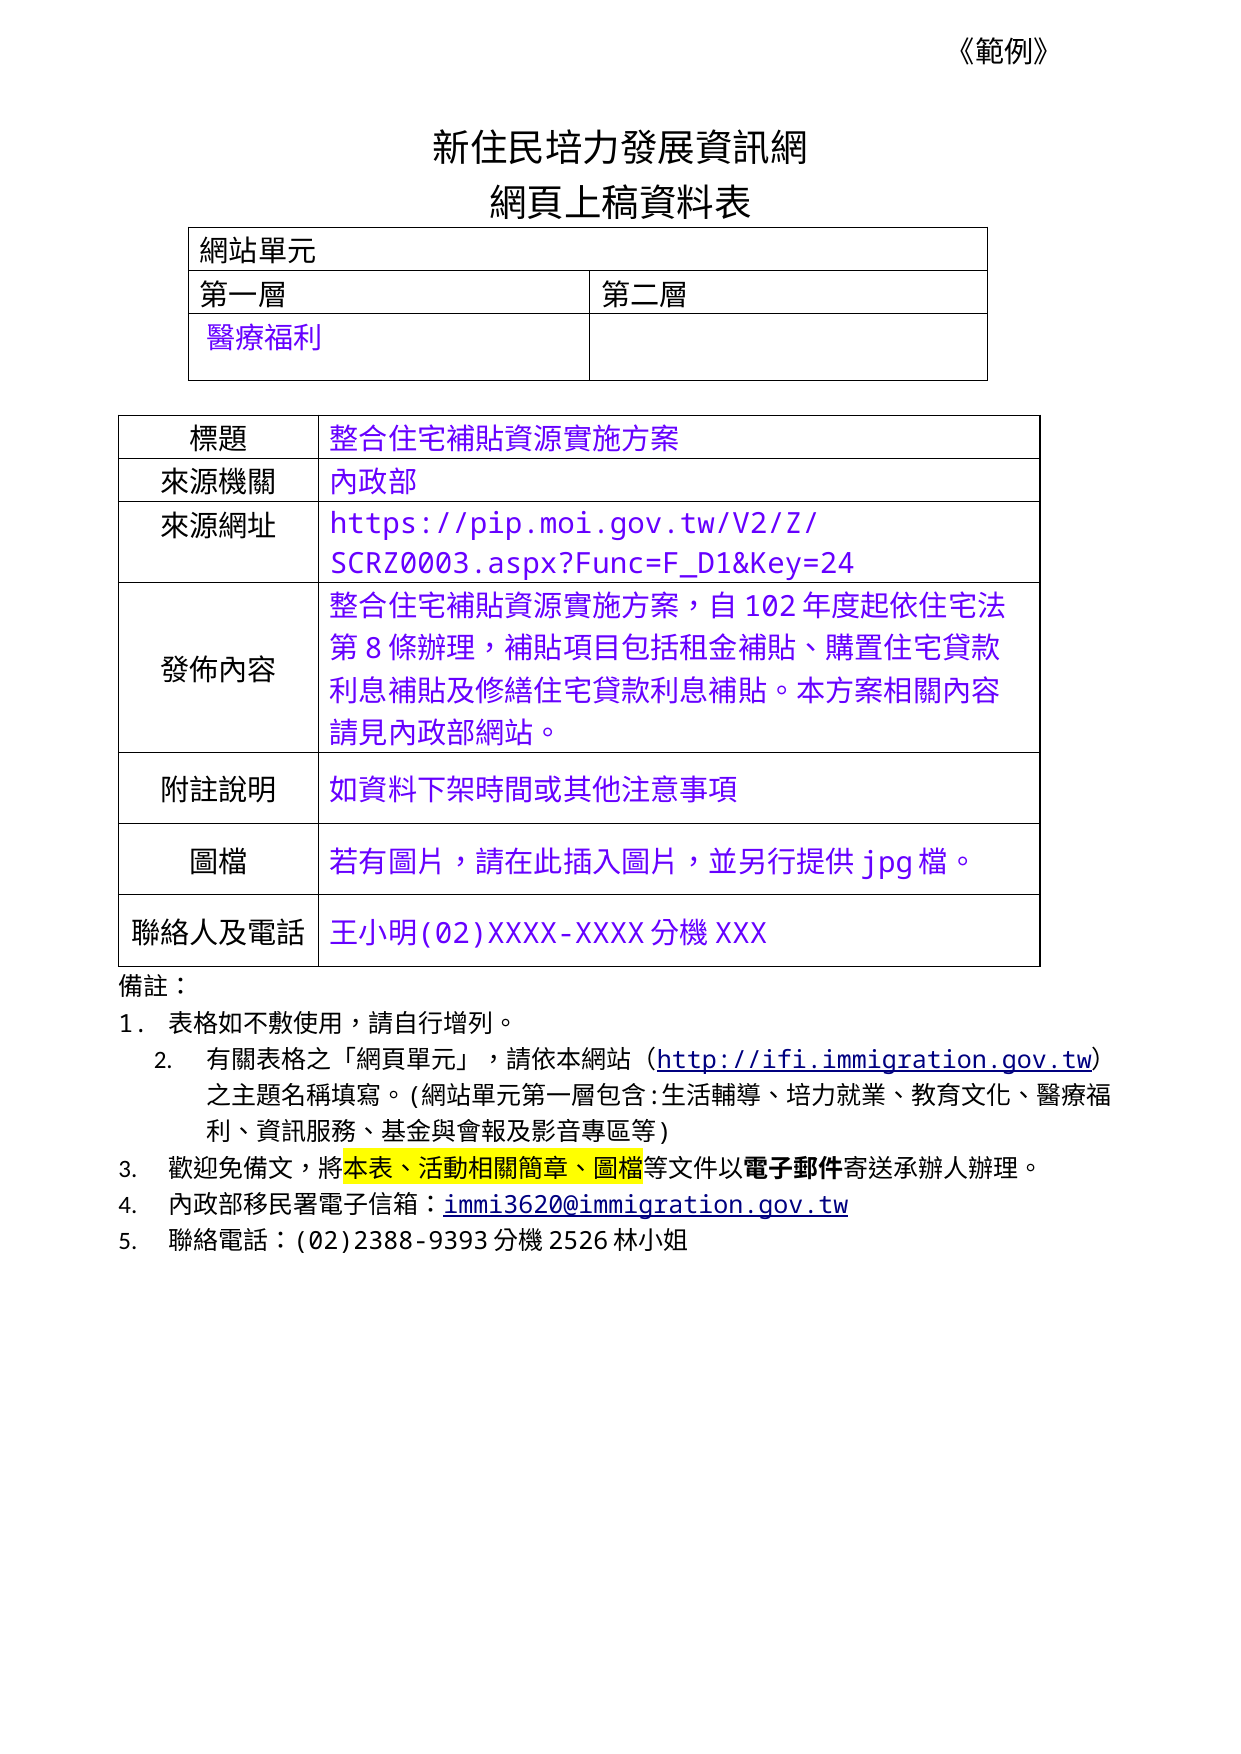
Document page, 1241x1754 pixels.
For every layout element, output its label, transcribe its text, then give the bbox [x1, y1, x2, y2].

table_header 標題 [119, 416, 318, 458]
text [931, 21, 1119, 114]
table_cell 若有圖片，請在此插入圖片，並另行提供jpg檔。 [319, 824, 1039, 894]
list 有關表格之「網頁單元」，請依本網站（http://ifi.immigration.gov.tw）之主題名稱填寫。(網站單元第一層包含:生活輔導、培力就業、教育文化、醫療福利、資訊服務、基金與會報及影音專區等) [153, 1039, 1122, 1148]
table_header 整合住宅補貼資源實施方案 [319, 416, 1039, 458]
table_cell 來源機關 [119, 459, 318, 501]
list 表格如不敷使用，請自行增列。 [118, 1003, 1122, 1039]
table_cell 來源網址 [119, 502, 318, 582]
table_header 網站單元 [189, 228, 987, 270]
text 網頁上稿資料表 [118, 172, 1122, 227]
list 歡迎免備文，將本表、活動相關簡章、圖檔等文件以電子郵件寄送承辦人辦理。 [118, 1148, 1122, 1184]
table_cell 第一層 [189, 271, 589, 313]
table_cell 發佈內容 [119, 583, 318, 752]
list 內政部移民署電子信箱：immi3620@immigration.gov.tw [118, 1184, 1122, 1221]
list 聯絡電話：(02)2388-9393分機2526林小姐 [118, 1221, 1122, 1257]
table_cell 附註說明 [119, 753, 318, 823]
text 《範例》 [946, 28, 1104, 70]
table_cell 整合住宅補貼資源實施方案，自102年度起依住宅法第8條辦理，補貼項目包括租金補貼、購置住宅貸款利息補貼及修繕住宅貸款利息補貼。本方案相關內容請見內政部網站。 [319, 583, 1039, 752]
table_cell 聯絡人及電話 [119, 895, 318, 966]
table_cell 王小明(02)XXXX-XXXX分機XXX [319, 895, 1039, 966]
table_cell 內政部 [319, 459, 1039, 501]
text 備註： [118, 967, 1122, 1003]
table_cell 如資料下架時間或其他注意事項 [319, 753, 1039, 823]
table_cell [590, 314, 987, 379]
table_cell https://pip.moi.gov.tw/V2/Z/SCRZ0003.aspx?Func=F_D1&Key=24 [319, 502, 1039, 582]
table_cell 醫療福利 [189, 314, 589, 379]
table_cell 第二層 [590, 271, 987, 313]
table_cell 圖檔 [119, 824, 318, 894]
text 新住民培力發展資訊網 [118, 118, 1122, 172]
